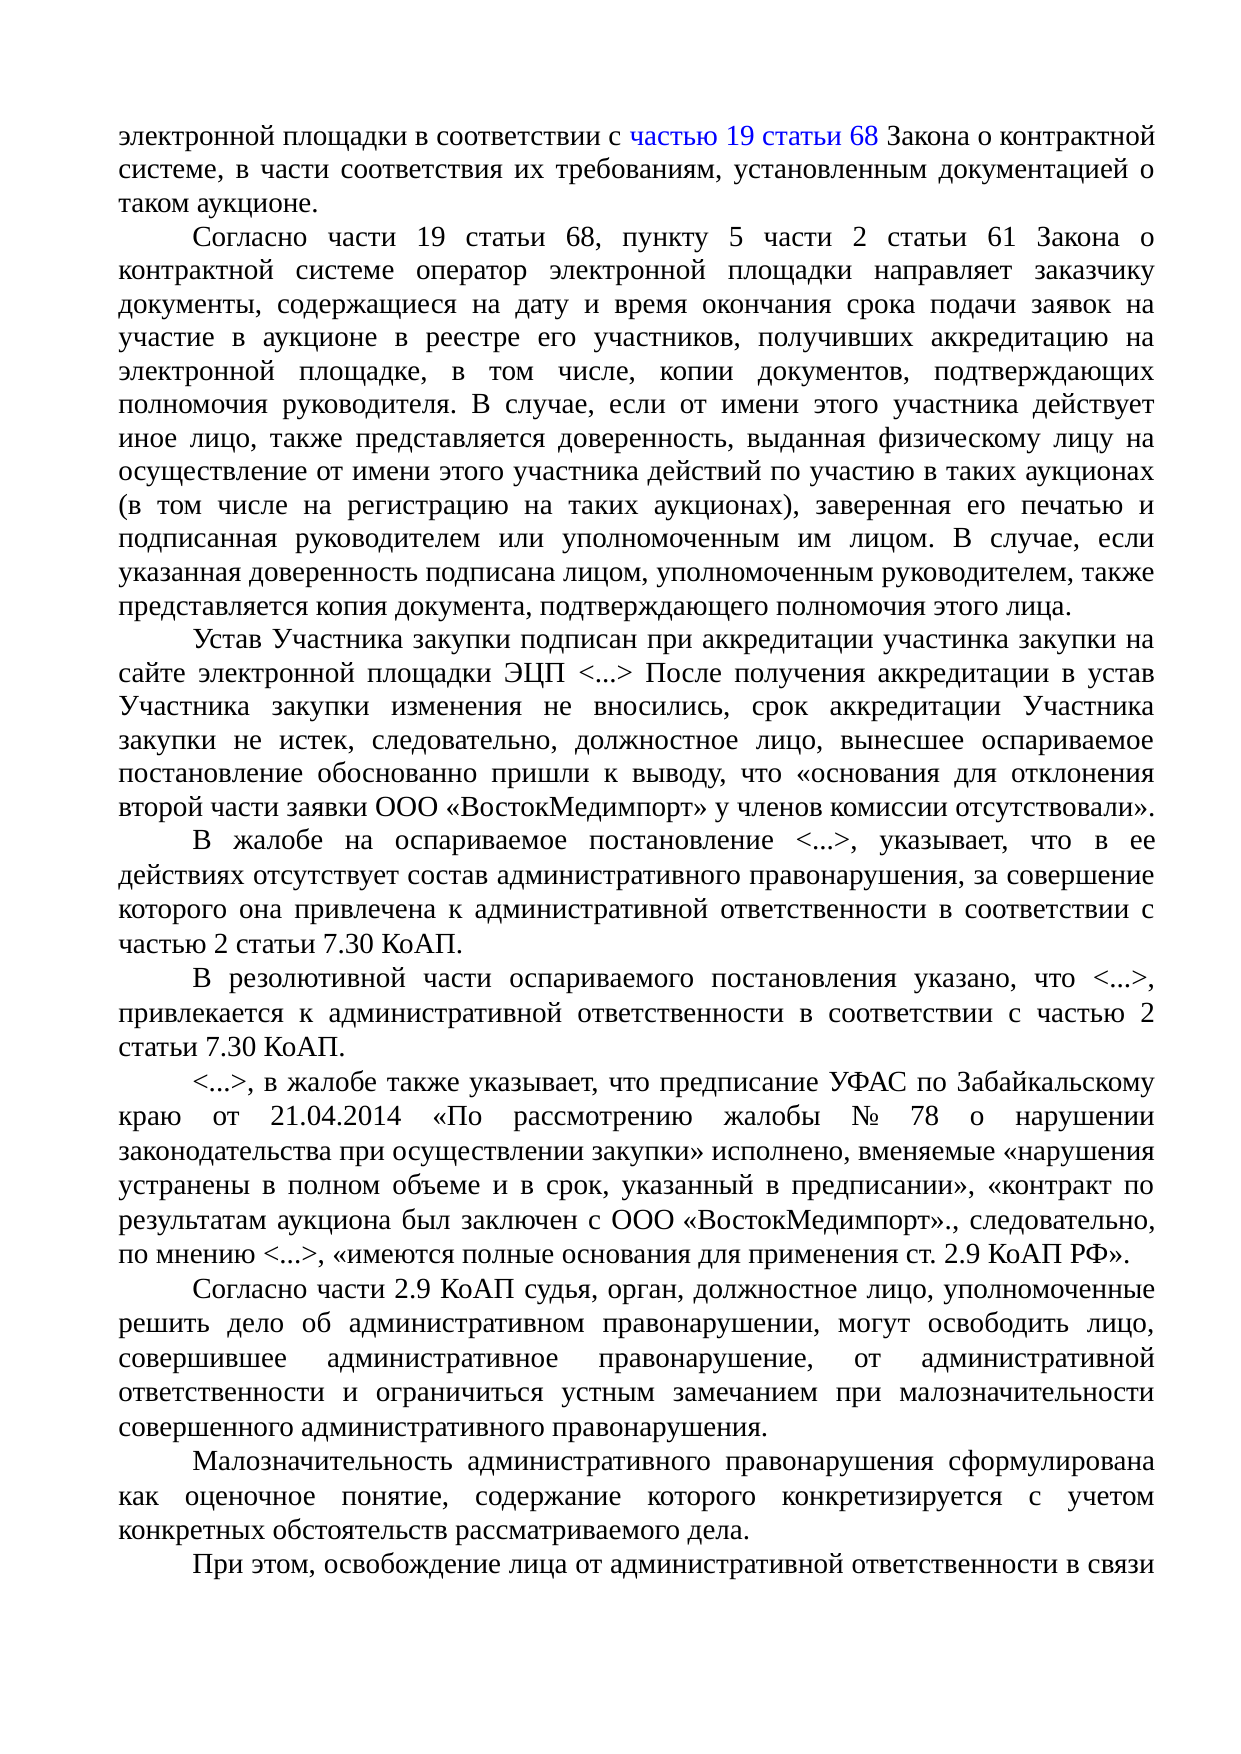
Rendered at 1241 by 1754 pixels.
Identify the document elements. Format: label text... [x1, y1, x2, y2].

list Малозначительность административного правонарушения сформулирована как оценочное понятие, содержание которого конкретизируется с учетом конкретных обстоятельств рассматриваемого дела. [118, 1443, 1156, 1546]
text В жалобе на оспариваемое постановление <...>, указывает, что в ее действиях отсутствует состав административного правонарушения, за совершение которого она привлечена к административной ответственности в соответствии с частью 2 статьи 7.30 КоАП. [118, 822, 1156, 959]
list электронной площадки в соответствии с частью 19 статьи 68 Закона о контрактной системе, в части соответствия их требованиям, установленным документацией о таком аукционе. [118, 118, 1156, 219]
text <...>, в жалобе также указывает, что предписание УФАС по Забайкальскому краю от 21.04.2014 «По рассмотрению жалобы № 78 о нарушении законодательства при осуществлении закупки» исполнено, вменяемые «нарушения устранены в полном объеме и в срок, указанный в предписании», «контракт по результатам аукциона был заключен с ООО «ВостокМедимпорт»., следовательно, по мнению <...>, «имеются полные основания для применения ст. 2.9 КоАП РФ». [118, 1064, 1156, 1270]
list Согласно части 19 статьи 68, пункту 5 части 2 статьи 61 Закона о контрактной системе оператор электронной площадки направляет заказчику документы, содержащиеся на дату и время окончания срока подачи заявок на участие в аукционе в реестре его участников, получивших аккредитацию на электронной площадке, в том числе, копии документов, подтверждающих полномочия руководителя. В случае, если от имени этого участника действует иное лицо, также представляется доверенность, выданная физическому лицу на осуществление от имени этого участника действий по участию в таких аукционах (в том числе на регистрацию на таких аукционах), заверенная его печатью и подписанная руководителем или уполномоченным им лицом. В случае, если указанная доверенность подписана лицом, уполномоченным руководителем, также представляется копия документа, подтверждающего полномочия этого лица. [118, 219, 1156, 621]
text Устав Участника закупки подписан при аккредитации участинка закупки на сайте электронной площадки ЭЦП <...> После получения аккредитации в устав Участника закупки изменения не вносились, срок аккредитации Участника закупки не истек, следовательно, должностное лицо, вынесшее оспариваемое постановление обоснованно пришли к выводу, что «основания для отклонения второй части заявки ООО «ВостокМедимпорт» у членов комиссии отсутствовали». [118, 621, 1156, 822]
list При этом, освобождение лица от административной ответственности в связи [118, 1547, 1156, 1580]
text Согласно части 2.9 КоАП судья, орган, должностное лицо, уполномоченные решить дело об административном правонарушении, могут освободить лицо, совершившее административное правонарушение, от административной ответственности и ограничиться устным замечанием при малозначительности совершенного административного правонарушения. [118, 1271, 1156, 1442]
text В резолютивной части оспариваемого постановления указано, что <...>, привлекается к административной ответственности в соответствии с частью 2 статьи 7.30 КоАП. [118, 960, 1156, 1063]
